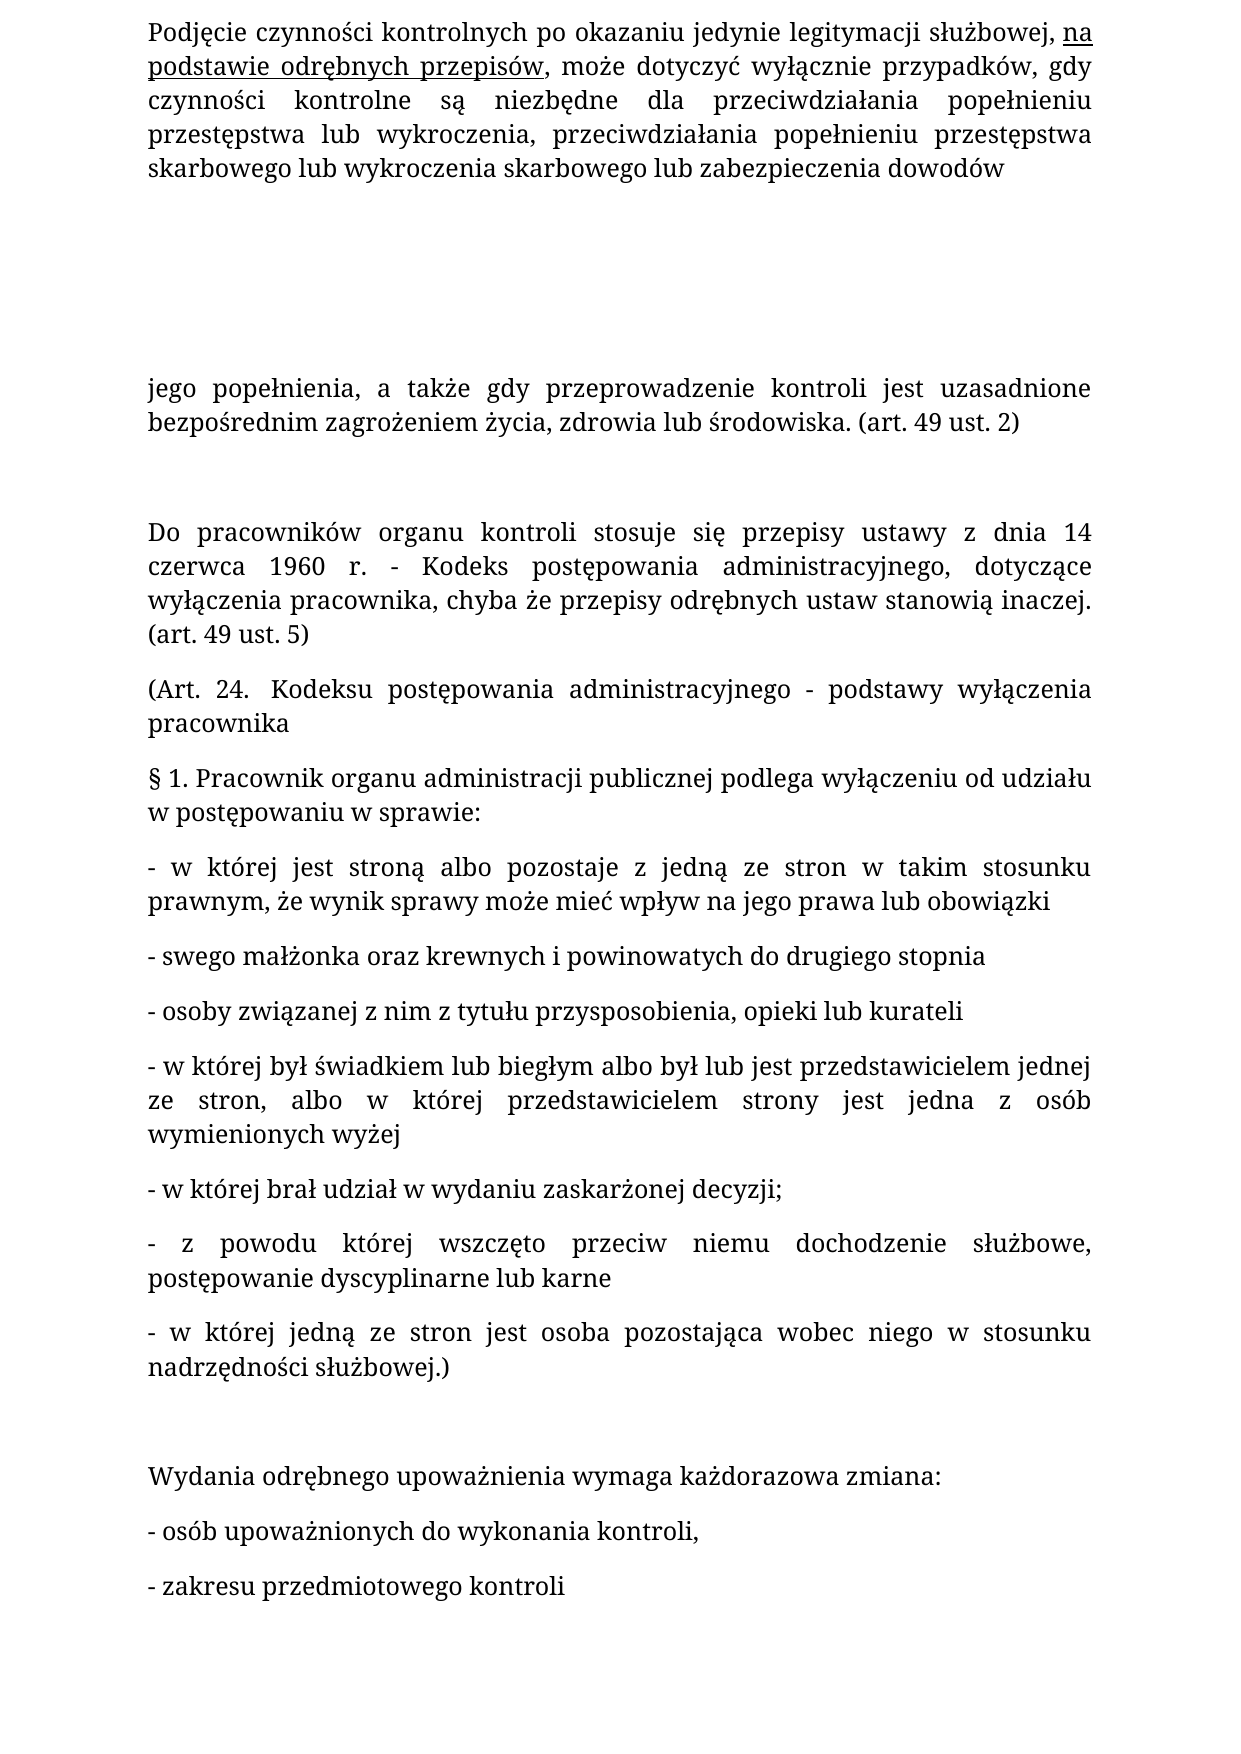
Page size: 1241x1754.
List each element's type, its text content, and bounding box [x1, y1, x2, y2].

text Do pracowników organu kontroli stosuje się przepisy ustawy z dnia 14 czerwca 1960 r. - Kodeks postępowania administracyjnego, dotyczące wyłączenia pracownika, chyba że przepisy odrębnych ustaw stanowią inaczej. (art. 49 ust. 5) [148, 514, 1093, 651]
text Wydania odrębnego upoważnienia wymaga każdorazowa zmiana: [148, 1459, 1093, 1493]
text - osoby związanej z nim z tytułu przysposobienia, opieki lub kurateli [148, 993, 1093, 1027]
text - w której jest stroną albo pozostaje z jedną ze stron w takim stosunku prawnym, że wynik sprawy może mieć wpływ na jego prawa lub obowiązki [148, 849, 1093, 918]
text - w której był świadkiem lub biegłym albo był lub jest przedstawicielem jednej ze stron, albo w której przedstawicielem strony jest jedna z osób wymienionych wyżej [148, 1048, 1093, 1150]
text - osób upoważnionych do wykonania kontroli, [148, 1514, 1093, 1548]
text - z powodu której wszczęto przeciw niemu dochodzenie służbowe, postępowanie dyscyplinarne lub karne [148, 1226, 1093, 1294]
text (Art. 24. Kodeksu postępowania administracyjnego - podstawy wyłączenia pracownika [148, 672, 1093, 740]
text - w której brał udział w wydaniu zaskarżonej decyzji; [148, 1171, 1093, 1205]
text - swego małżonka oraz krewnych i powinowatych do drugiego stopnia [148, 938, 1093, 972]
text - w której jedną ze stron jest osoba pozostająca wobec niego w stosunku nadrzędności służbowej.) [148, 1315, 1093, 1383]
text § 1. Pracownik organu administracji publicznej podlega wyłączeniu od udziału w postępowaniu w sprawie: [148, 761, 1093, 829]
text jego popełnienia, a także gdy przeprowadzenie kontroli jest uzasadnione bezpośrednim zagrożeniem życia, zdrowia lub środowiska. (art. 49 ust. 2) [148, 371, 1093, 439]
text Podjęcie czynności kontrolnych po okazaniu jedynie legitymacji służbowej, na podstawie odrębnych przepisów, może dotyczyć wyłącznie przypadków, gdy czynności kontrolne są niezbędne dla przeciwdziałania popełnieniu przestępstwa lub wykroczenia, przeciwdziałania popełnieniu przestępstwa skarbowego lub wykroczenia skarbowego lub zabezpieczenia dowodów [148, 15, 1093, 185]
text - zakresu przedmiotowego kontroli [148, 1569, 1093, 1603]
